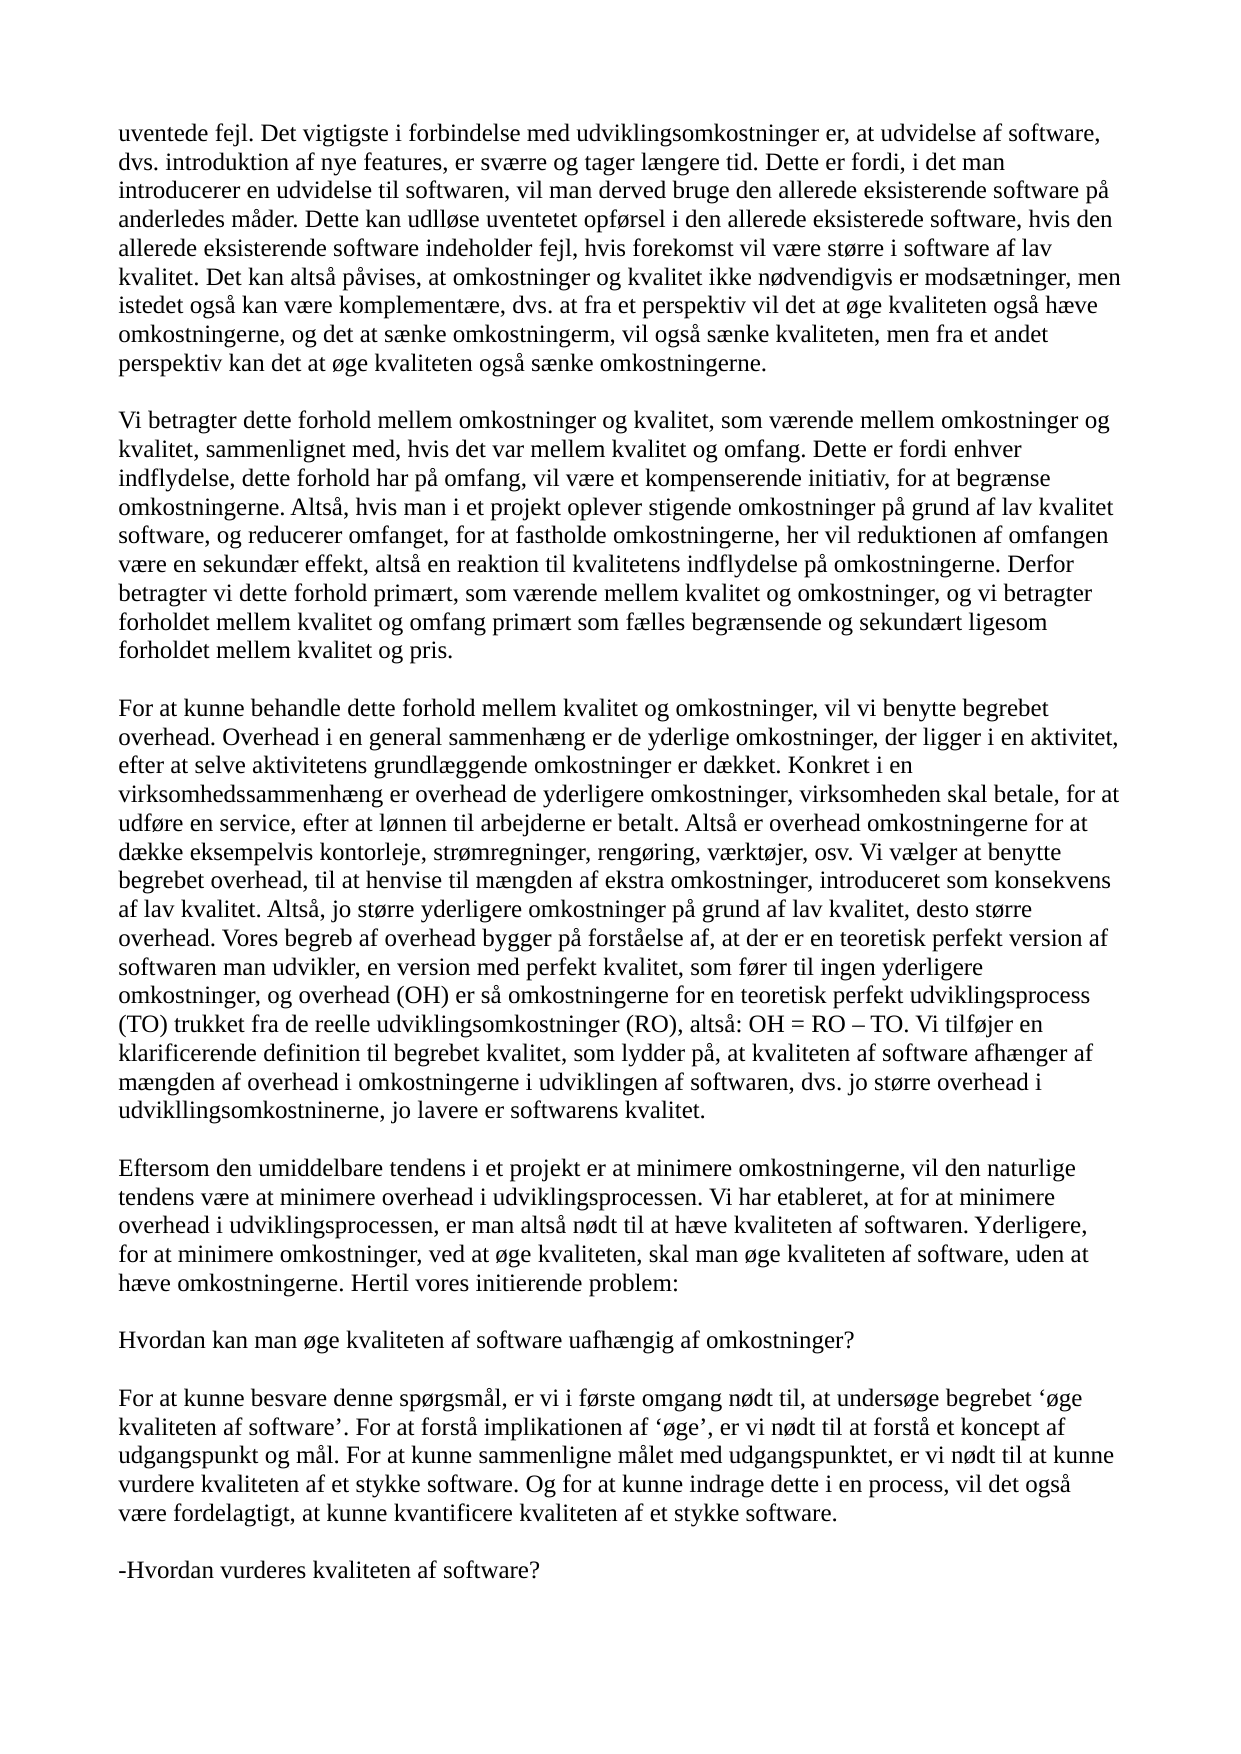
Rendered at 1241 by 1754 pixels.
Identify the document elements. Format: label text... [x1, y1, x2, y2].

text Hvordan kan man øge kvaliteten af software uafhængig af omkostninger? [118, 1326, 1122, 1354]
text Vi betragter dette forhold mellem omkostninger og kvalitet, som værende mellem omkostninger og kvalitet, sammenlignet med, hvis det var mellem kvalitet og omfang. Dette er fordi enhver indflydelse, dette forhold har på omfang, vil være et kompenserende initiativ, for at begrænse omkostningerne. Altså, hvis man i et projekt oplever stigende omkostninger på grund af lav kvalitet software, og reducerer omfanget, for at fastholde omkostningerne, her vil reduktionen af omfangen være en sekundær effekt, altså en reaktion til kvalitetens indflydelse på omkostningerne. Derfor betragter vi dette forhold primært, som værende mellem kvalitet og omkostninger, og vi betragter forholdet mellem kvalitet og omfang primært som fælles begrænsende og sekundært ligesom forholdet mellem kvalitet og pris. [118, 406, 1122, 664]
text uventede fejl. Det vigtigste i forbindelse med udviklingsomkostninger er, at udvidelse af software, dvs. introduktion af nye features, er sværre og tager længere tid. Dette er fordi, i det man introducerer en udvidelse til softwaren, vil man derved bruge den allerede eksisterende software på anderledes måder. Dette kan udlløse uventetet opførsel i den allerede eksisterede software, hvis den allerede eksisterende software indeholder fejl, hvis forekomst vil være større i software af lav kvalitet. Det kan altså påvises, at omkostninger og kvalitet ikke nødvendigvis er modsætninger, men istedet også kan være komplementære, dvs. at fra et perspektiv vil det at øge kvaliteten også hæve omkostningerne, og det at sænke omkostningerm, vil også sænke kvaliteten, men fra et andet perspektiv kan det at øge kvaliteten også sænke omkostningerne. [118, 118, 1122, 377]
text -Hvordan vurderes kvaliteten af software? [118, 1556, 1122, 1584]
text For at kunne besvare denne spørgsmål, er vi i første omgang nødt til, at undersøge begrebet ‘øge kvaliteten af software’. For at forstå implikationen af ‘øge’, er vi nødt til at forstå et koncept af udgangspunkt og mål. For at kunne sammenligne målet med udgangspunktet, er vi nødt til at kunne vurdere kvaliteten af et stykke software. Og for at kunne indrage dette i en process, vil det også være fordelagtigt, at kunne kvantificere kvaliteten af et stykke software. [118, 1383, 1122, 1527]
text For at kunne behandle dette forhold mellem kvalitet og omkostninger, vil vi benytte begrebet overhead. Overhead i en general sammenhæng er de yderlige omkostninger, der ligger i en aktivitet, efter at selve aktivitetens grundlæggende omkostninger er dækket. Konkret i en virksomhedssammenhæng er overhead de yderligere omkostninger, virksomheden skal betale, for at udføre en service, efter at lønnen til arbejderne er betalt. Altså er overhead omkostningerne for at dække eksempelvis kontorleje, strømregninger, rengøring, værktøjer, osv. Vi vælger at benytte begrebet overhead, til at henvise til mængden af ekstra omkostninger, introduceret som konsekvens af lav kvalitet. Altså, jo større yderligere omkostninger på grund af lav kvalitet, desto større overhead. Vores begreb af overhead bygger på forståelse af, at der er en teoretisk perfekt version af softwaren man udvikler, en version med perfekt kvalitet, som fører til ingen yderligere omkostninger, og overhead (OH) er så omkostningerne for en teoretisk perfekt udviklingsprocess (TO) trukket fra de reelle udviklingsomkostninger (RO), altså: OH = RO – TO. Vi tilføjer en klarificerende definition til begrebet kvalitet, som lydder på, at kvaliteten af software afhænger af mængden af overhead i omkostningerne i udviklingen af softwaren, dvs. jo større overhead i udvikllingsomkostninerne, jo lavere er softwarens kvalitet. [118, 693, 1122, 1124]
text Eftersom den umiddelbare tendens i et projekt er at minimere omkostningerne, vil den naturlige tendens være at minimere overhead i udviklingsprocessen. Vi har etableret, at for at minimere overhead i udviklingsprocessen, er man altså nødt til at hæve kvaliteten af softwaren. Yderligere, for at minimere omkostninger, ved at øge kvaliteten, skal man øge kvaliteten af software, uden at hæve omkostningerne. Hertil vores initierende problem: [118, 1153, 1122, 1297]
